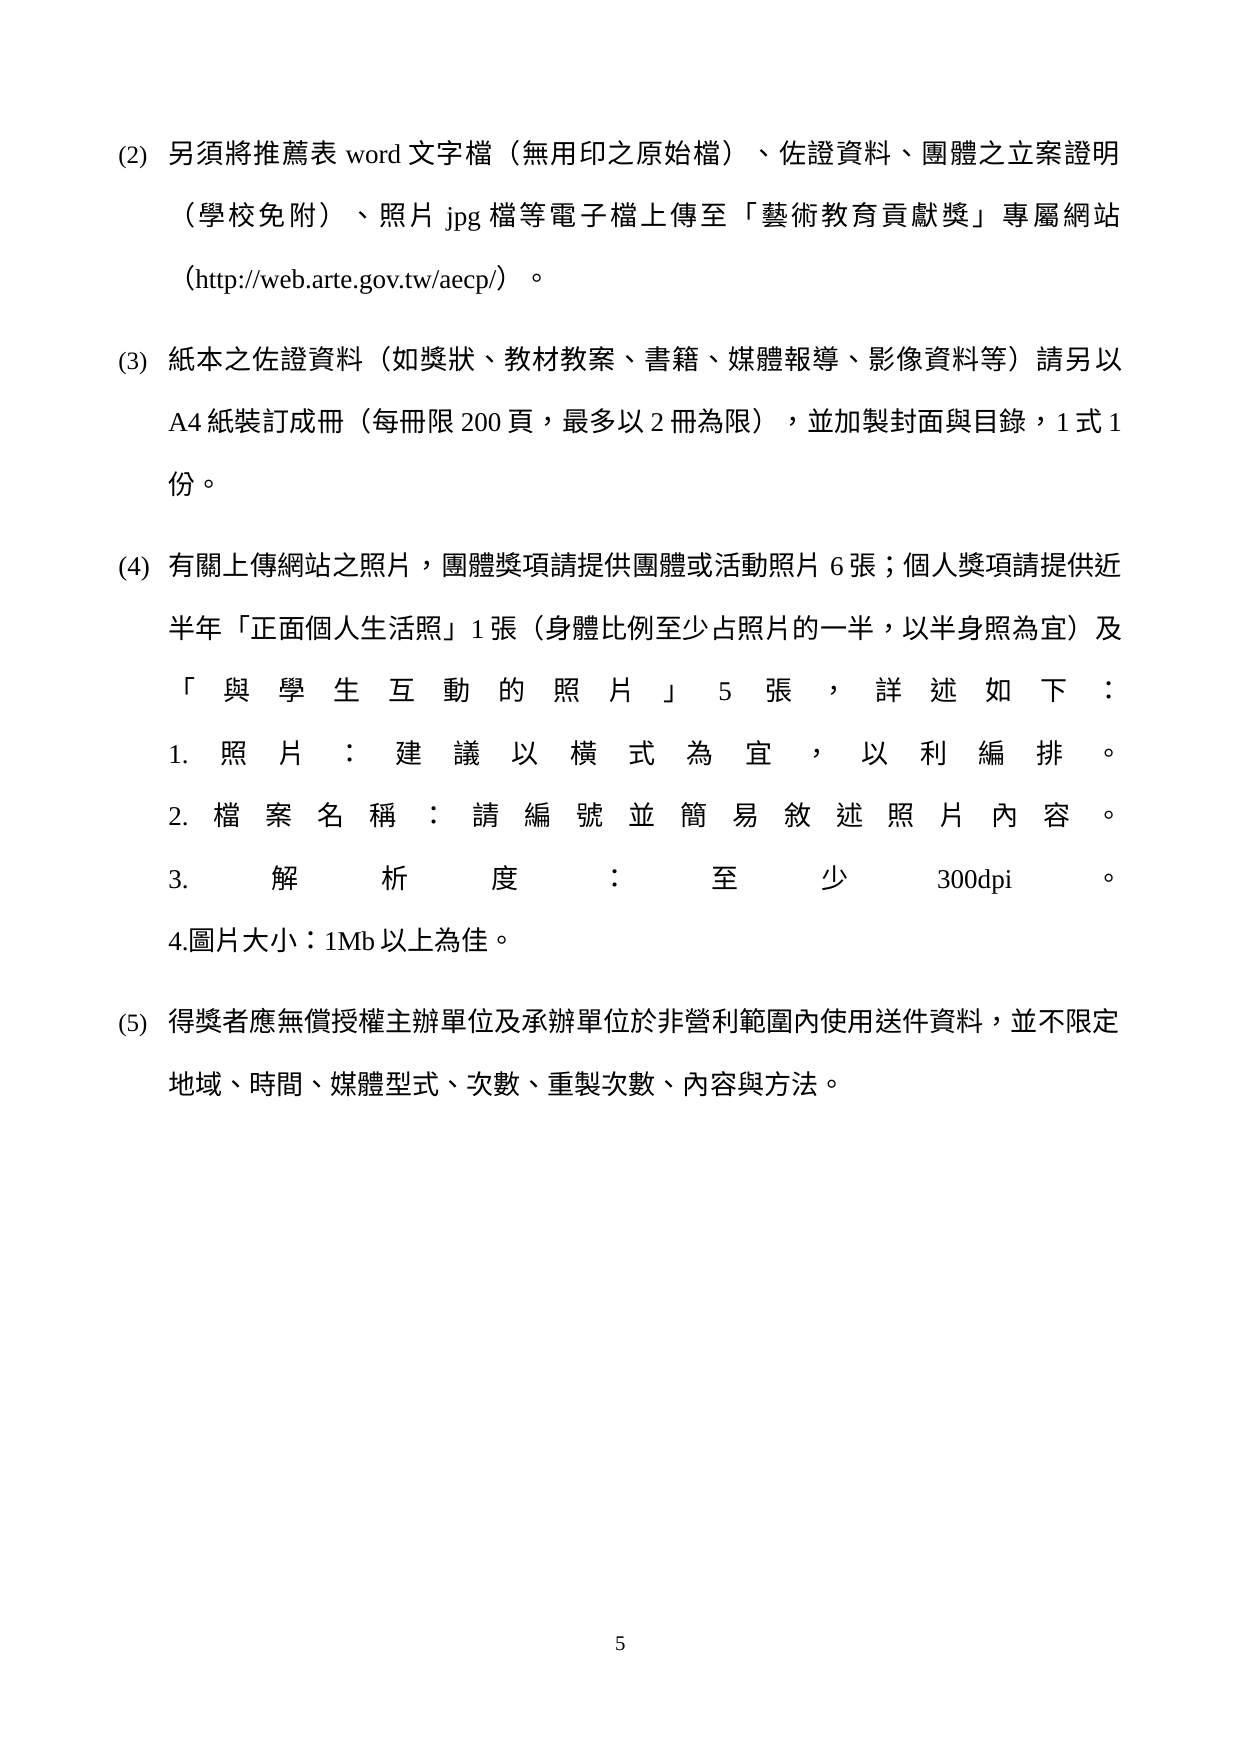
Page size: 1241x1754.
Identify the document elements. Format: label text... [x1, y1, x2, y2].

list 得獎者應無償授權主辦單位及承辦單位於非營利範圍內使用送件資料，並不限定地域、時間、媒體型式、次數、重製次數、內容與方法。 [118, 978, 1122, 1103]
list 另須將推薦表word文字檔（無用印之原始檔）、佐證資料、團體之立案證明（學校免附）、照片jpg檔等電子檔上傳至「藝術教育貢獻獎」專屬網站（http://web.arte.gov.tw/aecp/）。 [118, 110, 1122, 297]
list 紙本之佐證資料（如獎狀、教材教案、書籍、媒體報導、影像資料等）請另以A4紙裝訂成冊（每冊限200頁，最多以2冊為限），並加製封面與目錄，1式1份。 [118, 316, 1122, 503]
list 有關上傳網站之照片，團體獎項請提供團體或活動照片6張；個人獎項請提供近半年「正面個人生活照」1張（身體比例至少占照片的一半，以半身照為宜）及「與學生互動的照片」5張，詳述如下： 1.照片：建議以橫式為宜，以利編排。 2.檔案名稱：請編號並簡易敘述照片內容。 3.解析度：至少300dpi。 4.圖片大小：1Mb以上為佳。 [118, 522, 1122, 960]
